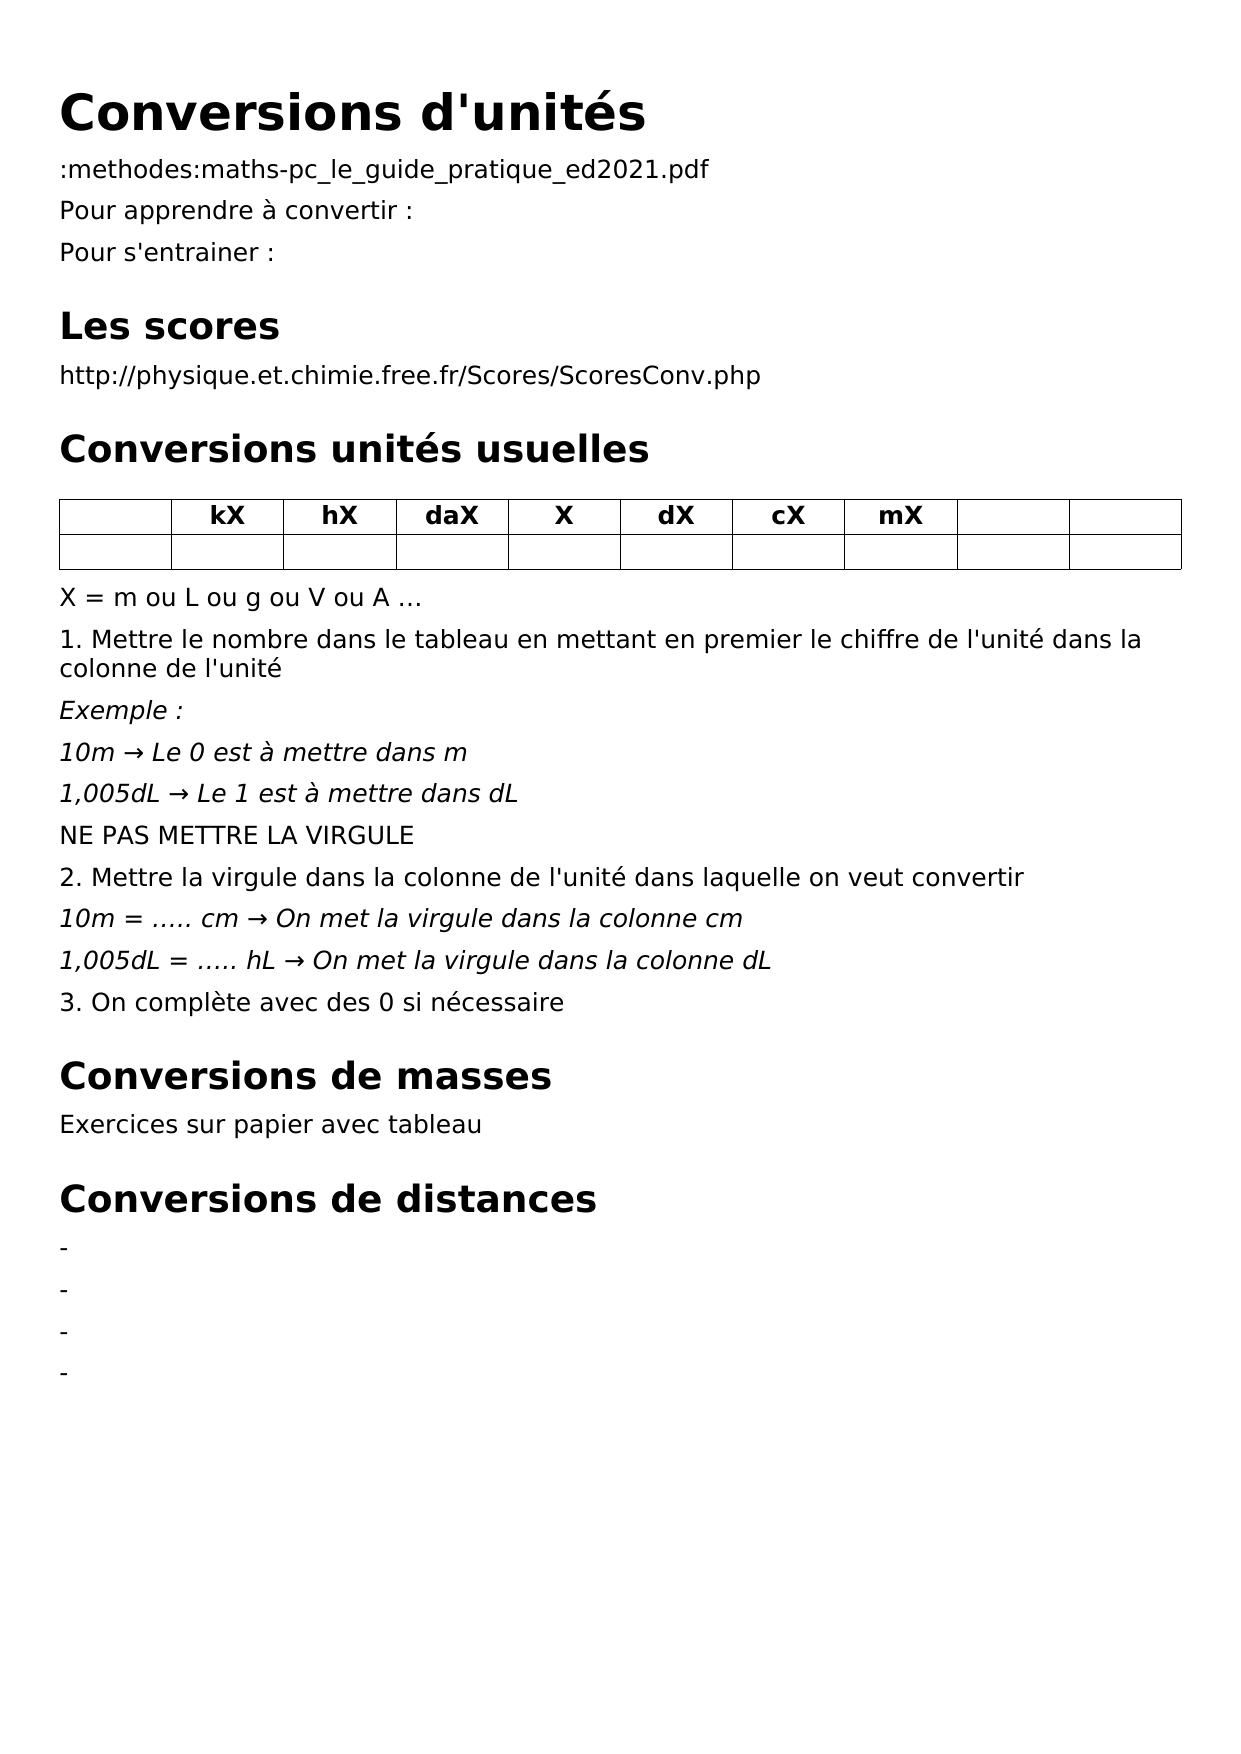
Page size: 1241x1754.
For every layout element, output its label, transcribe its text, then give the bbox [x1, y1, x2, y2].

text - [59, 1275, 1181, 1304]
table_header X [509, 500, 620, 534]
text 1. Mettre le nombre dans le tableau en mettant en premier le chiffre de l'unité dans la colonne de l'unité [59, 625, 1181, 684]
text http://physique.et.chimie.free.fr/Scores/ScoresConv.php [59, 361, 1181, 390]
table_header mX [845, 500, 957, 534]
text 2. Mettre la virgule dans la colonne de l'unité dans laquelle on veut convertir [59, 863, 1181, 892]
subtitle Conversions unités usuelles [59, 428, 1181, 471]
text X = m ou L ou g ou V ou A … [59, 584, 1181, 613]
text NE PAS METTRE LA VIRGULE [59, 821, 1181, 850]
subtitle Conversions de masses [59, 1054, 1181, 1098]
table_header hX [284, 500, 396, 534]
table_header [1070, 500, 1181, 534]
table_cell [958, 535, 1069, 569]
table_cell [733, 535, 844, 569]
table_cell [397, 535, 508, 569]
text 1,005dL → Le 1 est à mettre dans dL [59, 779, 1181, 809]
table_header kX [172, 500, 283, 534]
table_cell [845, 535, 957, 569]
text Exercices sur papier avec tableau [59, 1111, 1181, 1140]
table_header daX [397, 500, 508, 534]
table_header dX [621, 500, 732, 534]
table_cell [172, 535, 283, 569]
subtitle Conversions d'unités [59, 84, 1181, 142]
table_cell [1070, 535, 1181, 569]
text Pour s'entrainer : [59, 238, 1181, 267]
subtitle Conversions de distances [59, 1177, 1181, 1221]
table_cell [284, 535, 396, 569]
text - [59, 1233, 1181, 1263]
text Pour apprendre à convertir : [59, 196, 1181, 226]
text Exemple : [59, 696, 1181, 725]
table_header cX [733, 500, 844, 534]
table_cell [509, 535, 620, 569]
table_header [60, 500, 171, 534]
text 1,005dL = ….. hL → On met la virgule dans la colonne dL [59, 946, 1181, 975]
subtitle Les scores [59, 305, 1181, 348]
table_cell [621, 535, 732, 569]
text 10m = ….. cm → On met la virgule dans la colonne cm [59, 904, 1181, 934]
text 10m → Le 0 est à mettre dans m [59, 738, 1181, 767]
text 3. On complète avec des 0 si nécessaire [59, 988, 1181, 1017]
text :methodes:maths-pc_le_guide_pratique_ed2021.pdf [59, 155, 1181, 184]
table_cell [60, 535, 171, 569]
text - [59, 1317, 1181, 1346]
table_header [958, 500, 1069, 534]
text - [59, 1358, 1181, 1388]
